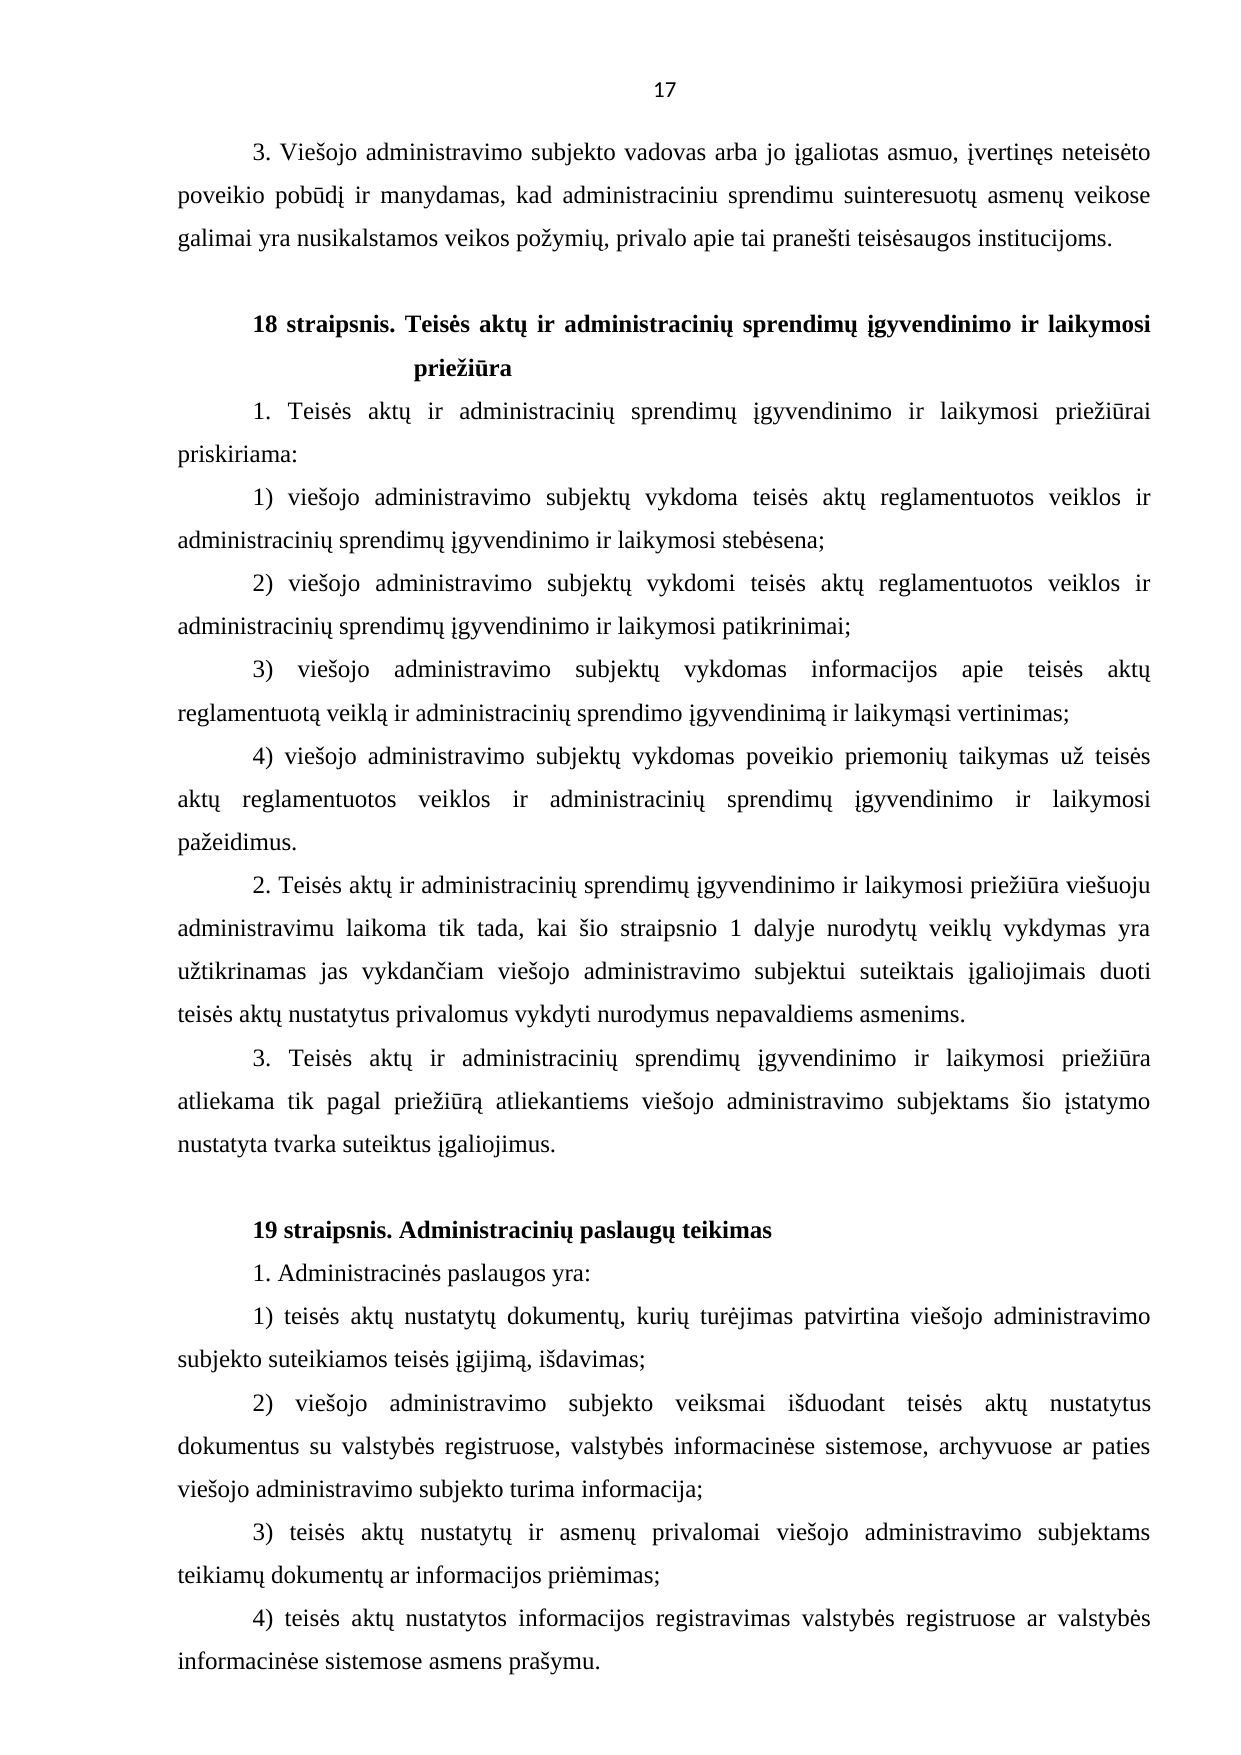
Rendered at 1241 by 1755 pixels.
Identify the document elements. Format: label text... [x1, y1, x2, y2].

text 1) viešojo administravimo subjektų vykdoma teisės aktų reglamentuotos veiklos ir administracinių sprendimų įgyvendinimo ir laikymosi stebėsena; [177, 482, 1152, 554]
text 18 straipsnis. Teisės aktų ir administracinių sprendimų įgyvendinimo ir laikymosi priežiūra [252, 309, 1152, 381]
text 3) viešojo administravimo subjektų vykdomas informacijos apie teisės aktų reglamentuotą veiklą ir administracinių sprendimo įgyvendinimą ir laikymąsi vertinimas; [177, 654, 1152, 726]
text 1) teisės aktų nustatytų dokumentų, kurių turėjimas patvirtina viešojo administravimo subjekto suteikiamos teisės įgijimą, išdavimas; [177, 1301, 1152, 1373]
text 2) viešojo administravimo subjekto veiksmai išduodant teisės aktų nustatytus dokumentus su valstybės registruose, valstybės informacinėse sistemose, archyvuose ar paties viešojo administravimo subjekto turima informacija; [177, 1388, 1152, 1503]
text 3. Teisės aktų ir administracinių sprendimų įgyvendinimo ir laikymosi priežiūra atliekama tik pagal priežiūrą atliekantiems viešojo administravimo subjektams šio įstatymo nustatyta tvarka suteiktus įgaliojimus. [177, 1043, 1152, 1158]
text 4) viešojo administravimo subjektų vykdomas poveikio priemonių taikymas už teisės aktų reglamentuotos veiklos ir administracinių sprendimų įgyvendinimo ir laikymosi pažeidimus. [177, 741, 1152, 856]
text 2. Teisės aktų ir administracinių sprendimų įgyvendinimo ir laikymosi priežiūra viešuoju administravimu laikoma tik tada, kai šio straipsnio 1 dalyje nurodytų veiklų vykdymas yra užtikrinamas jas vykdančiam viešojo administravimo subjektui suteiktais įgaliojimais duoti teisės aktų nustatytus privalomus vykdyti nurodymus nepavaldiems asmenims. [177, 870, 1152, 1028]
text 4) teisės aktų nustatytos informacijos registravimas valstybės registruose ar valstybės informacinėse sistemose asmens prašymu. [177, 1603, 1152, 1675]
text 2) viešojo administravimo subjektų vykdomi teisės aktų reglamentuotos veiklos ir administracinių sprendimų įgyvendinimo ir laikymosi patikrinimai; [177, 568, 1152, 640]
text 3) teisės aktų nustatytų ir asmenų privalomai viešojo administravimo subjektams teikiamų dokumentų ar informacijos priėmimas; [177, 1517, 1152, 1589]
text 3. Viešojo administravimo subjekto vadovas arba jo įgaliotas asmuo, įvertinęs neteisėto poveikio pobūdį ir manydamas, kad administraciniu sprendimu suinteresuotų asmenų veikose galimai yra nusikalstamos veikos požymių, privalo apie tai pranešti teisėsaugos institucijoms. [177, 137, 1152, 252]
text 1. Administracinės paslaugos yra: [177, 1258, 1152, 1287]
text 19 straipsnis. Administracinių paslaugų teikimas [177, 1215, 1152, 1244]
text 1. Teisės aktų ir administracinių sprendimų įgyvendinimo ir laikymosi priežiūrai priskiriama: [177, 396, 1152, 468]
